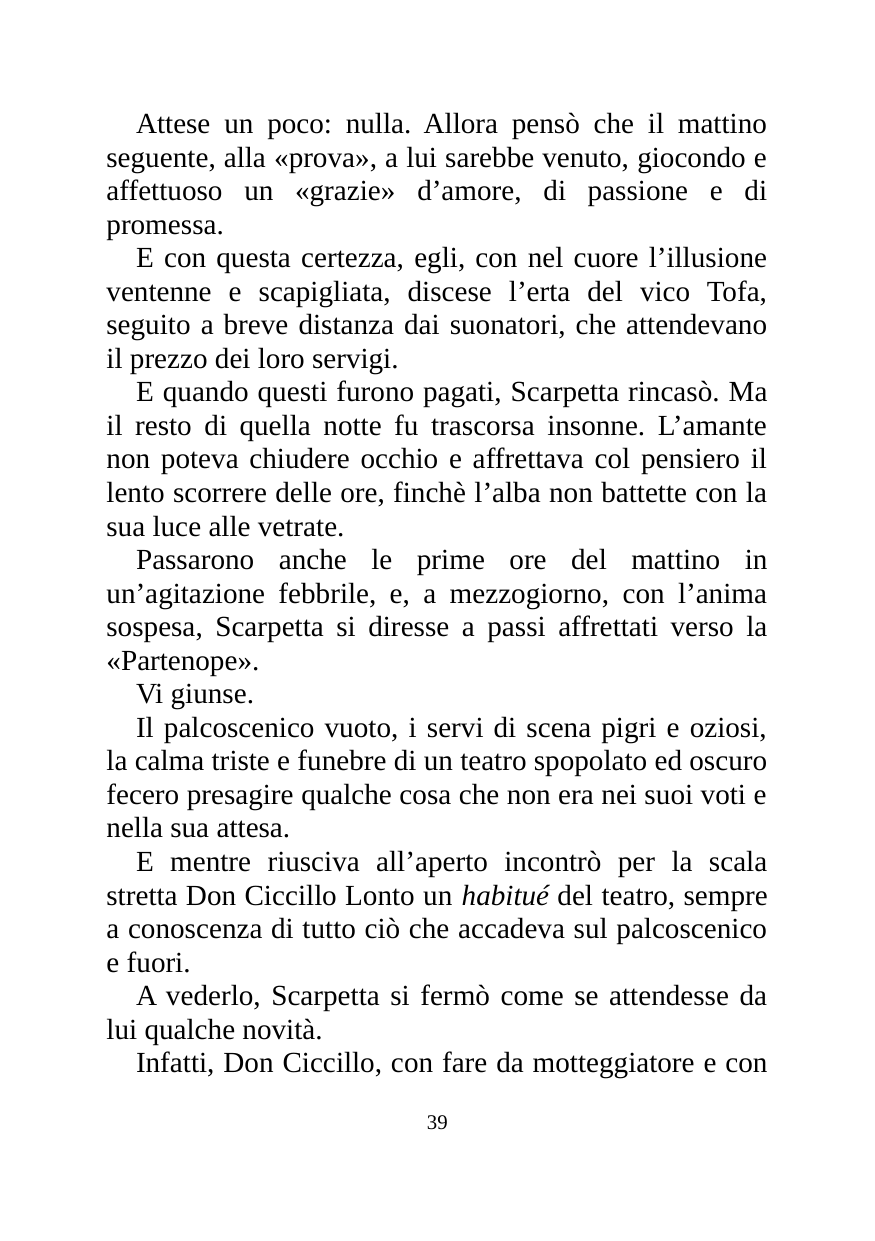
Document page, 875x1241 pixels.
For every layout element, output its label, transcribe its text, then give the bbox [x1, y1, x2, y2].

text Infatti, Don Ciccillo, con fare da motteggiatore e con [106, 1045, 768, 1079]
text Il palcoscenico vuoto, i servi di scena pigri e oziosi, la calma triste e funebre di un teatro spopolato ed oscuro fecero presagire qualche cosa che non era nei suoi voti e nella sua attesa. [106, 710, 768, 844]
text E quando questi furono pagati, Scarpetta rincasò. Ma il resto di quella notte fu trascorsa insonne. L’amante non poteva chiudere occhio e affrettava col pensiero il lento scorrere delle ore, finchè l’alba non battette con la sua luce alle vetrate. [106, 374, 768, 542]
text Vi giunse. [106, 676, 768, 710]
text E mentre riusciva all’aperto incontrò per la scala stretta Don Ciccillo Lonto un habitué del teatro, sempre a conoscenza di tutto ciò che accadeva sul palcoscenico e fuori. [106, 844, 768, 978]
text Attese un poco: nulla. Allora pensò che il mattino seguente, alla «prova», a lui sarebbe venuto, giocondo e affettuoso un «grazie» d’amore, di passione e di promessa. [106, 106, 768, 240]
text E con questa certezza, egli, con nel cuore l’illusione ventenne e scapigliata, discese l’erta del vico Tofa, seguito a breve distanza dai suonatori, che attendevano il prezzo dei loro servigi. [106, 240, 768, 374]
text Passarono anche le prime ore del mattino in un’agitazione febbrile, e, a mezzogiorno, con l’anima sospesa, Scarpetta si diresse a passi affrettati verso la «Partenope». [106, 542, 768, 676]
text A vederlo, Scarpetta si fermò come se attendesse da lui qualche novità. [106, 978, 768, 1045]
